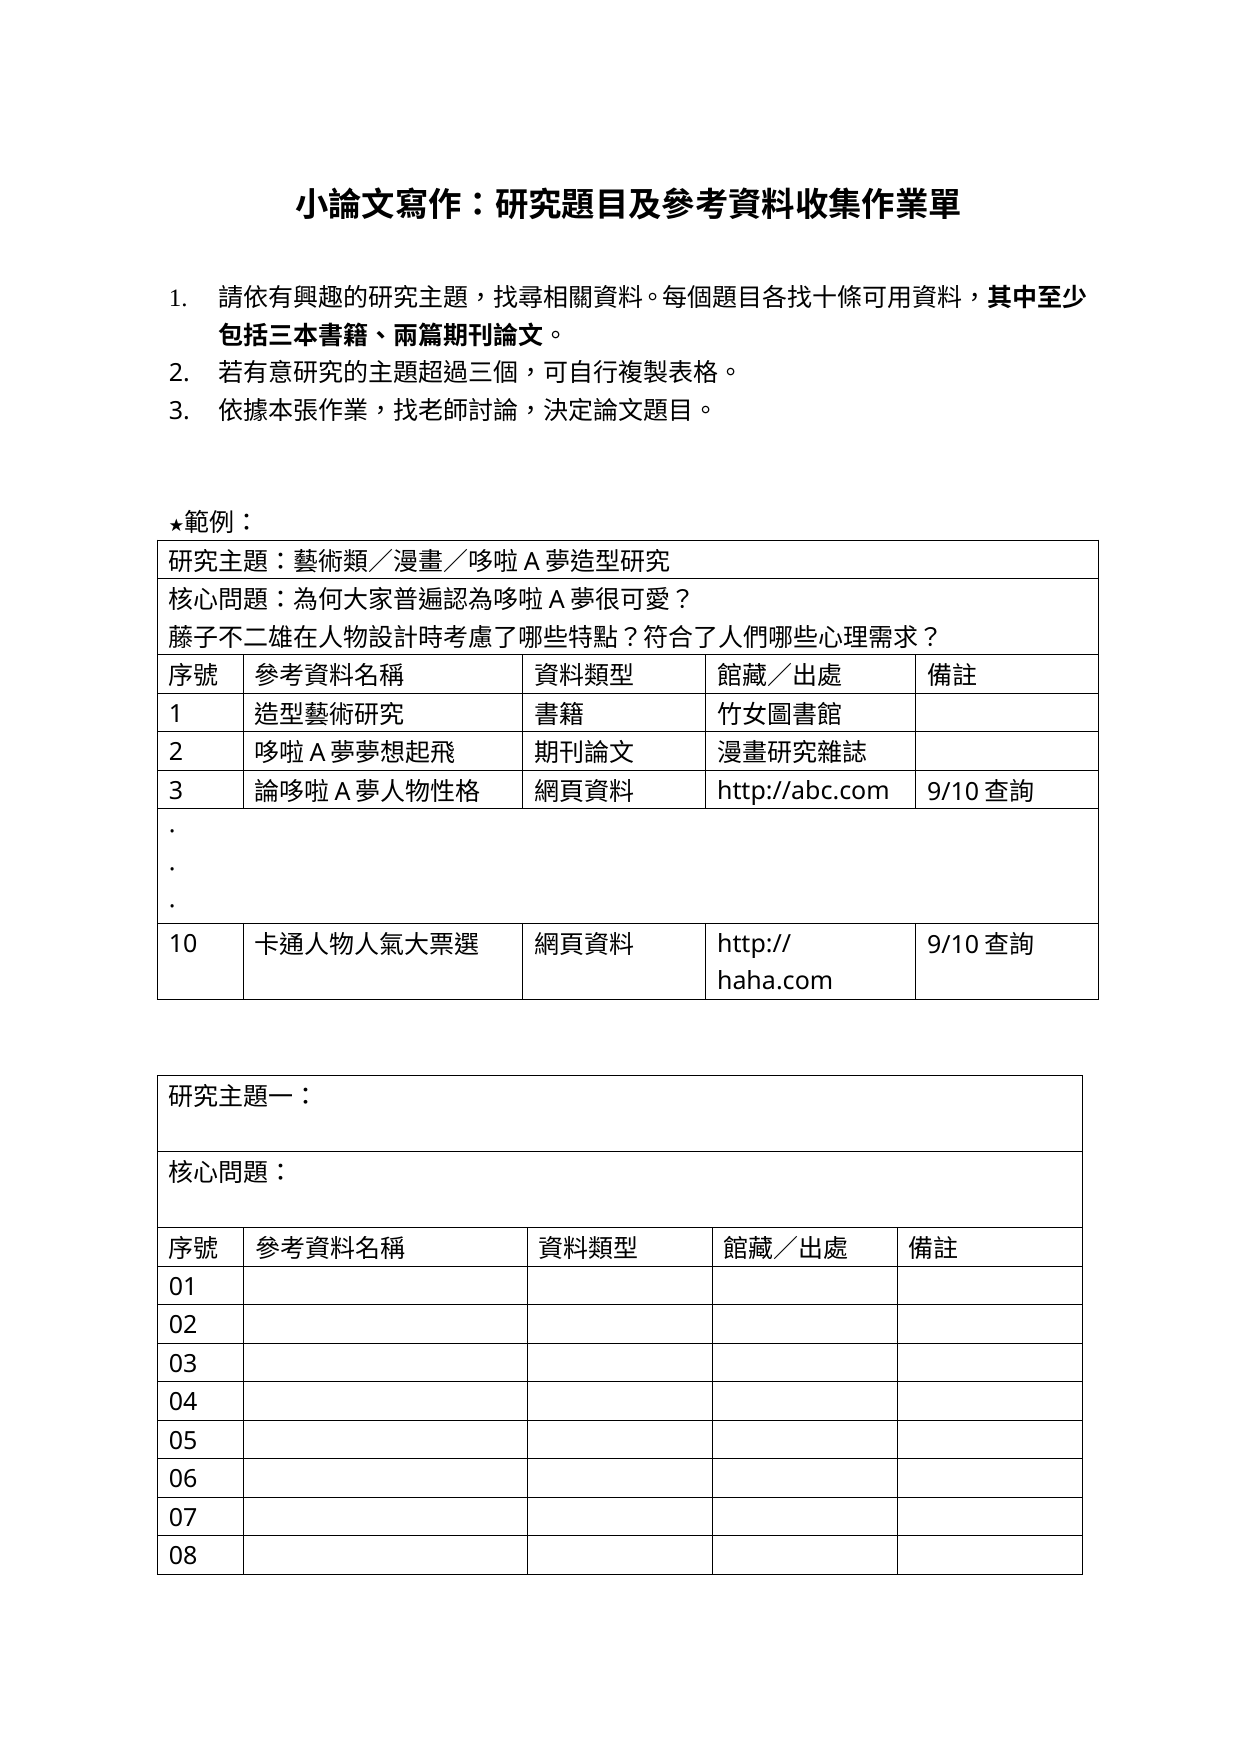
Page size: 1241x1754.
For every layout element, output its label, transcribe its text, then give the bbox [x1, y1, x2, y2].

table_cell 館藏／出處 [706, 655, 915, 693]
table_cell 漫畫研究雜誌 [706, 732, 915, 770]
table_cell 10 [158, 924, 243, 999]
table_cell 2 [158, 732, 243, 770]
table_cell [916, 732, 1098, 770]
table_cell [713, 1305, 897, 1343]
table_cell http://haha.com [706, 924, 915, 999]
table_cell 參考資料名稱 [244, 655, 522, 693]
table_cell 卡通人物人氣大票選 [244, 924, 522, 999]
table_cell 核心問題：為何大家普遍認為哆啦A夢很可愛？ 藤子不二雄在人物設計時考慮了哪些特點？符合了人們哪些心理需求？ [158, 579, 1098, 654]
table_cell [713, 1382, 897, 1420]
table_cell [244, 1421, 527, 1458]
table_cell 造型藝術研究 [244, 694, 522, 731]
table_cell 參考資料名稱 [244, 1228, 527, 1266]
table_cell [244, 1498, 527, 1535]
table_cell 02 [158, 1305, 243, 1343]
table_cell [244, 1536, 527, 1574]
table_cell [713, 1536, 897, 1574]
text ★範例： [169, 502, 1087, 539]
list 依據本張作業，找老師討論，決定論文題目。 [169, 389, 1087, 427]
table_cell 05 [158, 1421, 243, 1458]
table_cell [528, 1498, 712, 1535]
table_cell 1 [158, 694, 243, 731]
table_cell [528, 1382, 712, 1420]
table_header 研究主題一： [158, 1076, 1082, 1151]
table_cell [244, 1459, 527, 1497]
table_cell 01 [158, 1267, 243, 1304]
table_cell ‧ ‧ ‧ [158, 809, 1098, 923]
table_cell 9/10查詢 [916, 924, 1098, 999]
table_cell 9/10查詢 [916, 771, 1098, 808]
table_cell 期刊論文 [523, 732, 705, 770]
table_cell 書籍 [523, 694, 705, 731]
table_cell [898, 1344, 1082, 1381]
table_cell [898, 1267, 1082, 1304]
table_cell 07 [158, 1498, 243, 1535]
table_cell [528, 1421, 712, 1458]
table_cell 03 [158, 1344, 243, 1381]
table_cell [528, 1459, 712, 1497]
table_cell 備註 [916, 655, 1098, 693]
table_cell [244, 1382, 527, 1420]
table_cell [898, 1536, 1082, 1574]
table_cell [713, 1344, 897, 1381]
table_cell 核心問題： [158, 1152, 1082, 1227]
table_cell 竹女圖書館 [706, 694, 915, 731]
table_cell [898, 1382, 1082, 1420]
table_cell 04 [158, 1382, 243, 1420]
table_header 研究主題：藝術類／漫畫／哆啦A夢造型研究 [158, 541, 1098, 578]
table_cell 館藏／出處 [713, 1228, 897, 1266]
table_cell 3 [158, 771, 243, 808]
table_cell 網頁資料 [523, 771, 705, 808]
table_cell [898, 1305, 1082, 1343]
table_cell 序號 [158, 655, 243, 693]
list 若有意研究的主題超過三個，可自行複製表格。 [169, 352, 1087, 389]
table_cell [528, 1536, 712, 1574]
table_cell [244, 1344, 527, 1381]
table_cell 哆啦A夢夢想起飛 [244, 732, 522, 770]
table_cell 資料類型 [523, 655, 705, 693]
table_cell [528, 1267, 712, 1304]
table_cell 備註 [898, 1228, 1082, 1266]
table_cell [244, 1267, 527, 1304]
table_cell 論哆啦A夢人物性格 [244, 771, 522, 808]
table_cell 網頁資料 [523, 924, 705, 999]
text 小論文寫作：研究題目及參考資料收集作業單 [169, 164, 1087, 239]
table_cell http://abc.com [706, 771, 915, 808]
table_cell 序號 [158, 1228, 243, 1266]
table_cell [898, 1421, 1082, 1458]
table_cell [713, 1421, 897, 1458]
table_cell [898, 1498, 1082, 1535]
list 請依有興趣的研究主題，找尋相關資料。每個題目各找十條可用資料，其中至少包括三本書籍、兩篇期刊論文。 [169, 277, 1087, 352]
table_cell [713, 1498, 897, 1535]
table_cell [713, 1459, 897, 1497]
table_cell [244, 1305, 527, 1343]
table_cell [713, 1267, 897, 1304]
table_cell [528, 1305, 712, 1343]
table_cell [916, 694, 1098, 731]
table_cell [528, 1344, 712, 1381]
table_cell 06 [158, 1459, 243, 1497]
table_cell [898, 1459, 1082, 1497]
table_cell 08 [158, 1536, 243, 1574]
table_cell 資料類型 [528, 1228, 712, 1266]
